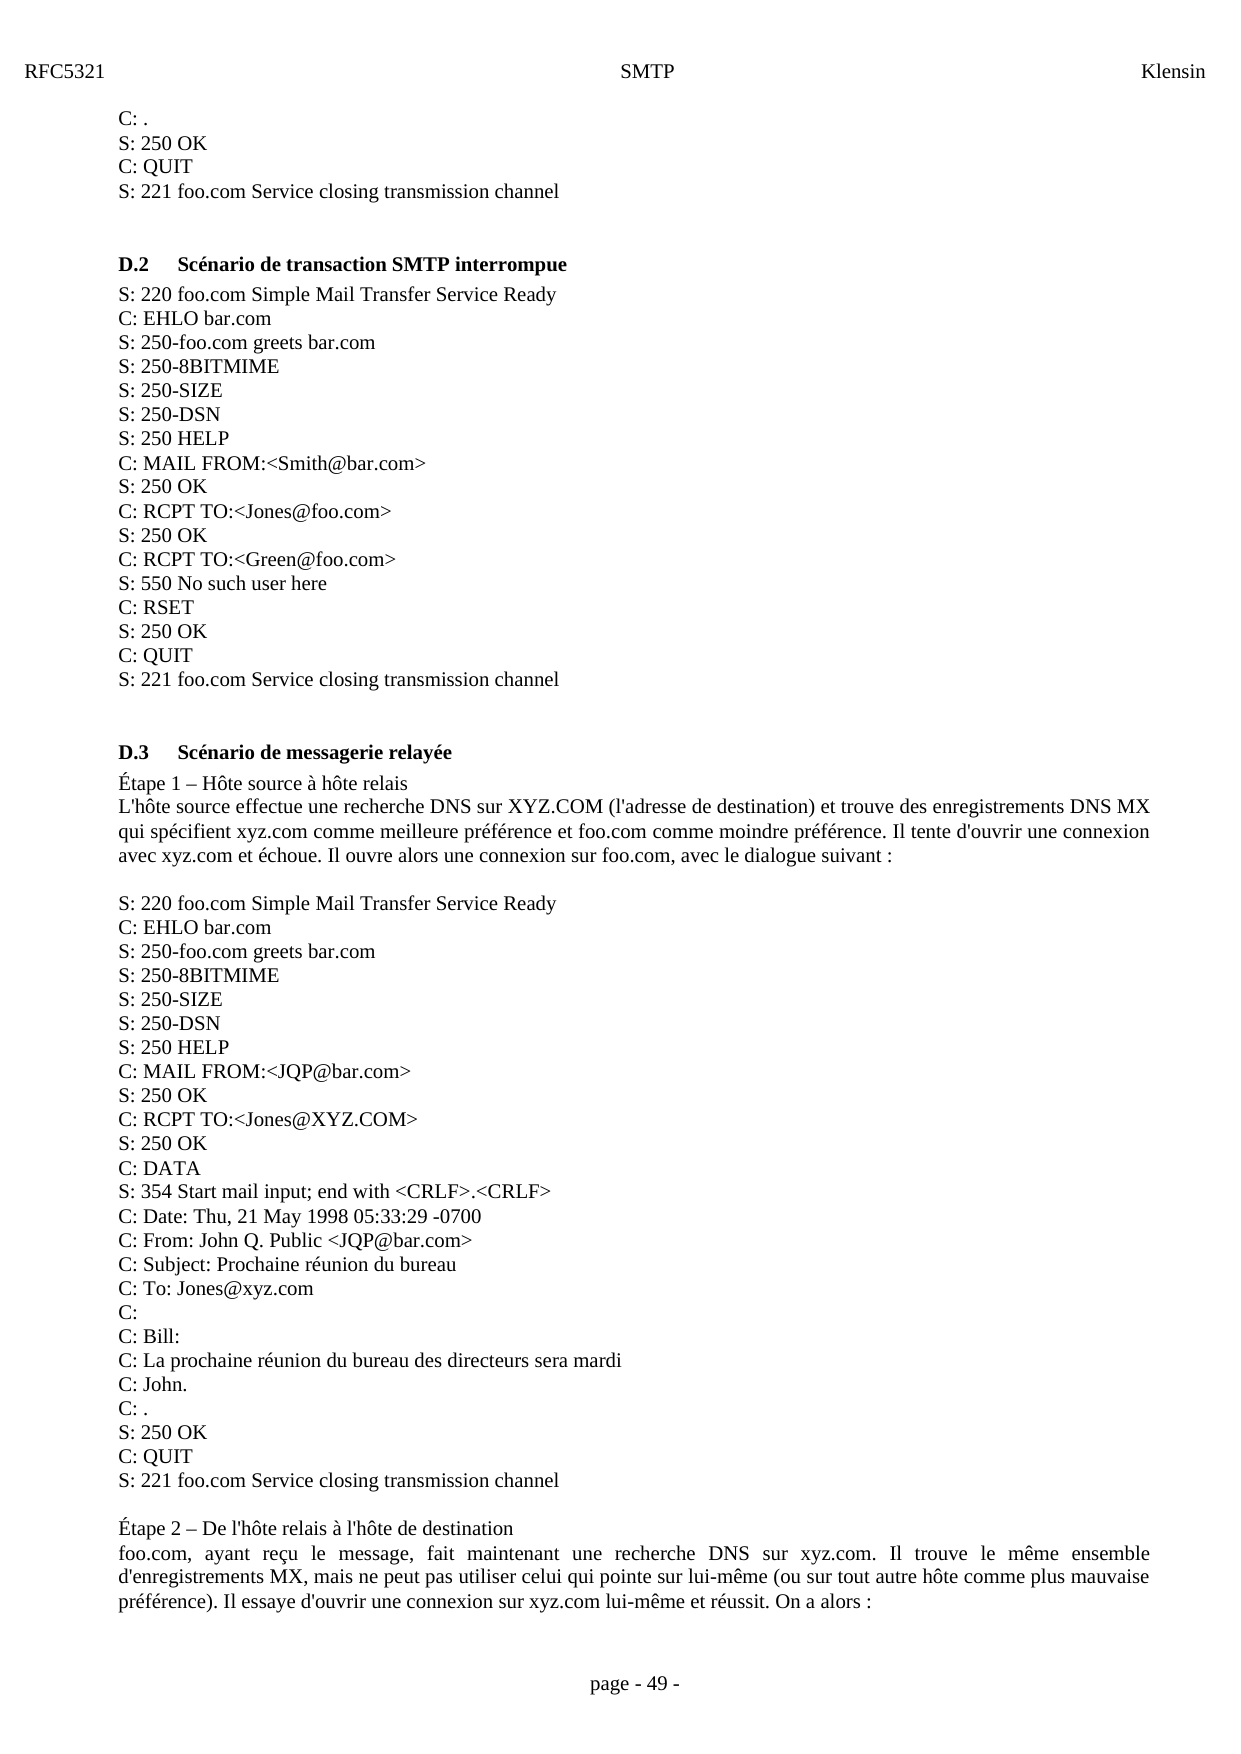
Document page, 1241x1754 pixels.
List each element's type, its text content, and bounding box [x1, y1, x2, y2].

text C: Subject: Prochaine réunion du bureau [118, 1252, 1152, 1276]
text C: QUIT [118, 1444, 1152, 1468]
text C: RCPT TO:<Jones@XYZ.COM> [118, 1107, 1152, 1131]
text S: 250 OK [118, 1083, 1152, 1107]
text S: 250-foo.com greets bar.com [118, 330, 1152, 354]
text S: 220 foo.com Simple Mail Transfer Service Ready [118, 282, 1152, 306]
text C: QUIT [118, 643, 1152, 667]
text C: RCPT TO:<Green@foo.com> [118, 547, 1152, 571]
text S: 221 foo.com Service closing transmission channel [118, 1468, 1152, 1492]
text C: To: Jones@xyz.com [118, 1276, 1152, 1300]
text S: 221 foo.com Service closing transmission channel [118, 178, 1152, 203]
text S: 250-DSN [118, 1011, 1152, 1035]
text S: 250-8BITMIME [118, 963, 1152, 987]
text S: 250 OK [118, 619, 1152, 643]
text S: 250 OK [118, 130, 1152, 154]
text Étape 1 – Hôte source à hôte relais [118, 770, 1152, 794]
text C: MAIL FROM:<Smith@bar.com> [118, 450, 1152, 474]
text C: . [118, 1396, 1152, 1420]
text S: 250 HELP [118, 1035, 1152, 1059]
text Étape 2 – De l'hôte relais à l'hôte de destination [118, 1516, 1152, 1540]
subtitle D.3 Scénario de messagerie relayée [118, 740, 1152, 764]
text S: 221 foo.com Service closing transmission channel [118, 667, 1152, 691]
text S: 250-SIZE [118, 378, 1152, 402]
text C: RSET [118, 595, 1152, 619]
text C: La prochaine réunion du bureau des directeurs sera mardi [118, 1348, 1152, 1372]
text S: 354 Start mail input; end with <CRLF>.<CRLF> [118, 1179, 1152, 1203]
text C: DATA [118, 1155, 1152, 1179]
text S: 550 No such user here [118, 571, 1152, 595]
text S: 250 OK [118, 1131, 1152, 1155]
text S: 250-SIZE [118, 987, 1152, 1011]
text S: 220 foo.com Simple Mail Transfer Service Ready [118, 891, 1152, 915]
text C: RCPT TO:<Jones@foo.com> [118, 498, 1152, 523]
text C: [118, 1300, 1152, 1324]
text S: 250-DSN [118, 402, 1152, 426]
text C: EHLO bar.com [118, 915, 1152, 939]
text C: Date: Thu, 21 May 1998 05:33:29 -0700 [118, 1203, 1152, 1228]
text S: 250 OK [118, 1420, 1152, 1444]
text C: . [118, 106, 1152, 130]
text S: 250-foo.com greets bar.com [118, 939, 1152, 963]
text S: 250 HELP [118, 426, 1152, 450]
text C: John. [118, 1372, 1152, 1396]
text C: EHLO bar.com [118, 306, 1152, 330]
subtitle D.2 Scénario de transaction SMTP interrompue [118, 252, 1152, 276]
text foo.com, ayant reçu le message, fait maintenant une recherche DNS sur xyz.com. Il trouve le même ensemble d'enregistrements MX, mais ne peut pas utiliser celui qui pointe sur lui-même (ou sur tout autre hôte comme plus mauvaise préférence). Il essaye d'ouvrir une connexion sur xyz.com lui-même et réussit. On a alors : [118, 1540, 1152, 1613]
text C: Bill: [118, 1324, 1152, 1348]
text S: 250 OK [118, 523, 1152, 547]
text C: From: John Q. Public <JQP@bar.com> [118, 1228, 1152, 1252]
text S: 250 OK [118, 474, 1152, 498]
text S: 250-8BITMIME [118, 354, 1152, 378]
text L'hôte source effectue une recherche DNS sur XYZ.COM (l'adresse de destination) et trouve des enregistrements DNS MX qui spécifient xyz.com comme meilleure préférence et foo.com comme moindre préférence. Il tente d'ouvrir une connexion avec xyz.com et échoue. Il ouvre alors une connexion sur foo.com, avec le dialogue suivant : [118, 794, 1152, 867]
text C: QUIT [118, 154, 1152, 178]
text C: MAIL FROM:<JQP@bar.com> [118, 1059, 1152, 1083]
